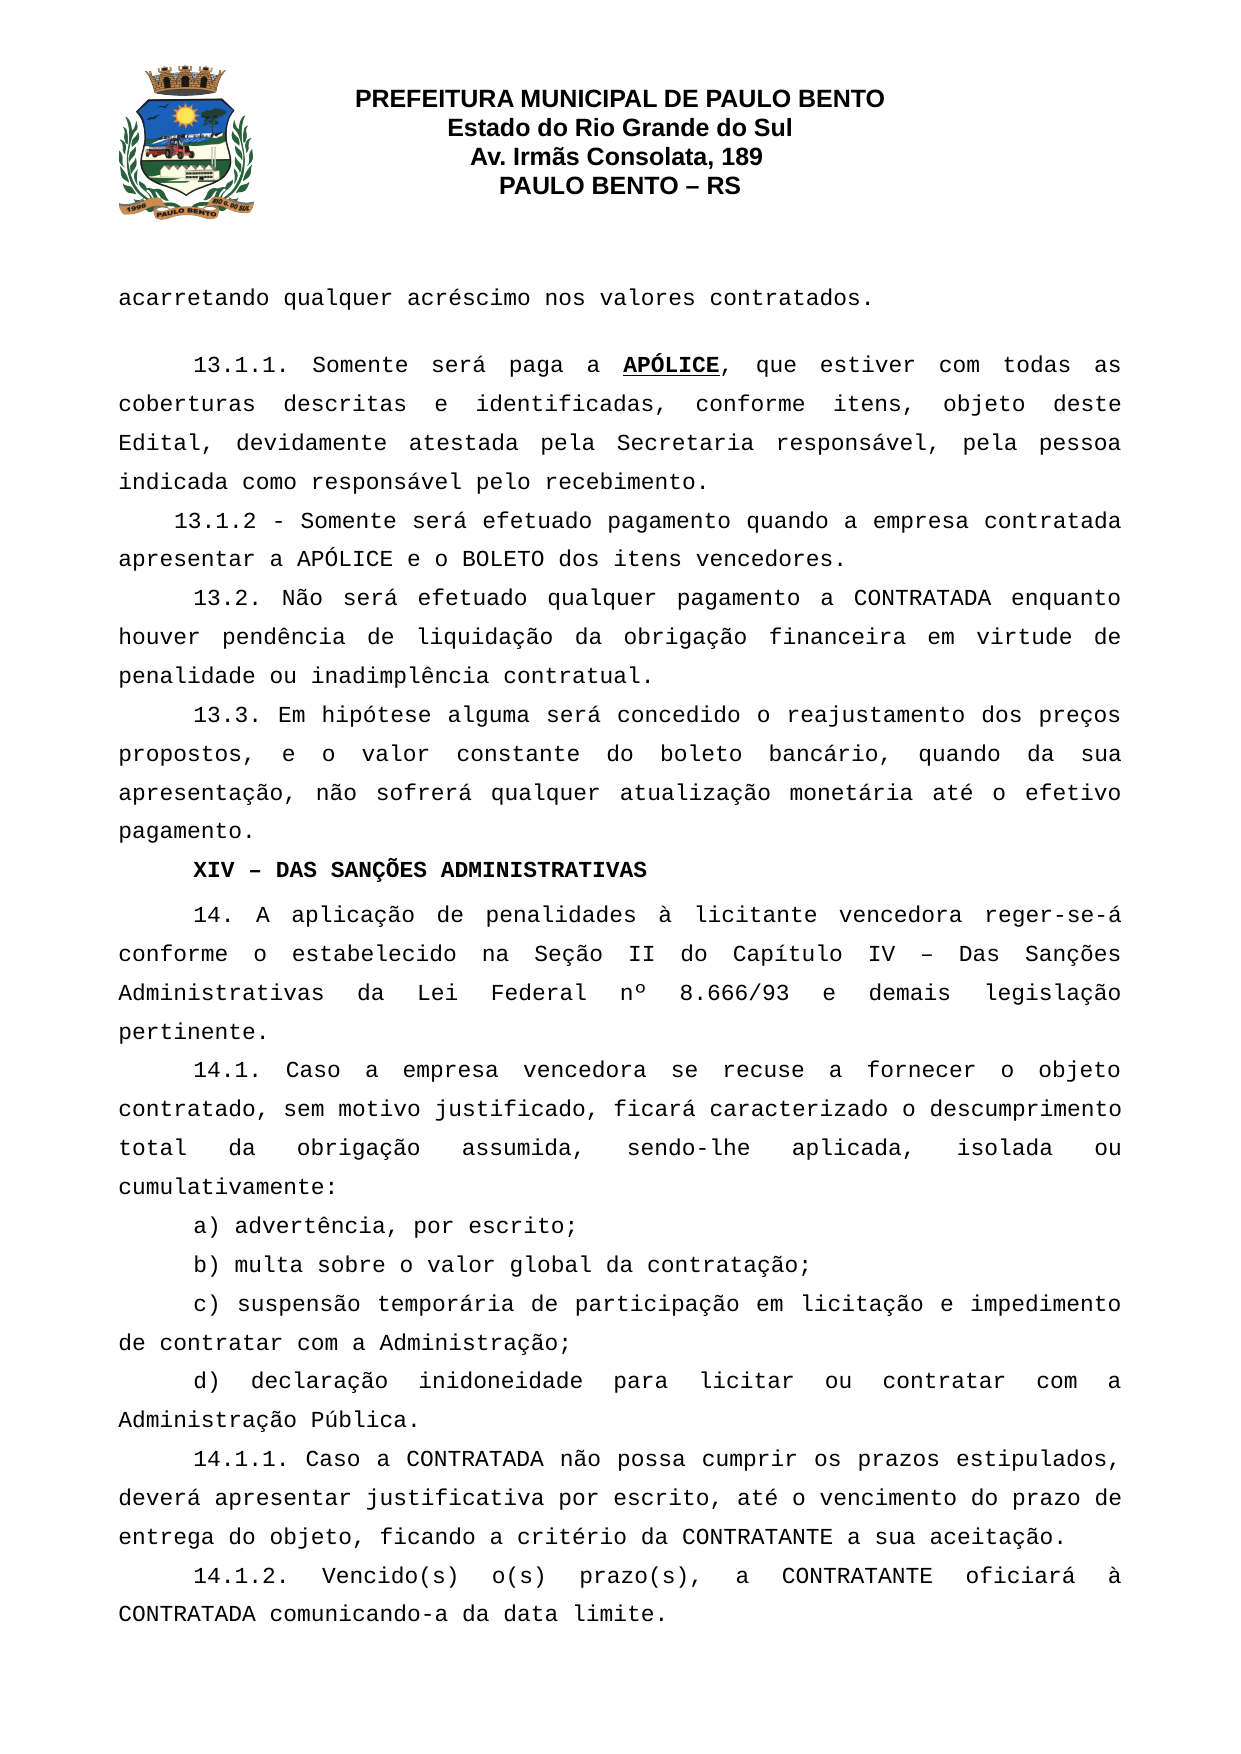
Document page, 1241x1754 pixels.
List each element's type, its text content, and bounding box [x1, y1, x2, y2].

text c) suspensão temporária de participação em licitação e impedimento de contratar com a Administração; [118, 1292, 1122, 1357]
text acarretando qualquer acréscimo nos valores contratados. [118, 286, 1122, 312]
text 13.3. Em hipótese alguma será concedido o reajustamento dos preços propostos, e o valor constante do boleto bancário, quando da sua apresentação, não sofrerá qualquer atualização monetária até o efetivo pagamento. [118, 703, 1122, 846]
text 14.1. Caso a empresa vencedora se recuse a fornecer o objeto contratado, sem motivo justificado, ficará caracterizado o descumprimento total da obrigação assumida, sendo-lhe aplicada, isolada ou cumulativamente: [118, 1059, 1122, 1201]
text 14. A aplicação de penalidades à licitante vencedora reger-se-á conforme o estabelecido na Seção II do Capítulo IV – Das Sanções Administrativas da Lei Federal nº 8.666/93 e demais legislação pertinente. [118, 903, 1122, 1046]
text 14.1.2. Vencido(s) o(s) prazo(s), a CONTRATANTE oficiará à CONTRATADA comunicando-a da data limite. [118, 1564, 1122, 1629]
text d) declaração inidoneidade para licitar ou contratar com a Administração Pública. [118, 1370, 1122, 1434]
text 14.1.1. Caso a CONTRATADA não possa cumprir os prazos estipulados, deverá apresentar justificativa por escrito, até o vencimento do prazo de entrega do objeto, ficando a critério da CONTRATANTE a sua aceitação. [118, 1447, 1122, 1551]
text XIV – DAS SANÇÕES ADMINISTRATIVAS [118, 859, 1122, 884]
text 13.2. Não será efetuado qualquer pagamento a CONTRATADA enquanto houver pendência de liquidação da obrigação financeira em virtude de penalidade ou inadimplência contratual. [118, 587, 1122, 690]
picture [118, 65, 254, 220]
text a) advertência, por escrito; [118, 1214, 1122, 1240]
text 13.1.1. Somente será paga a APÓLICE, que estiver com todas as coberturas descritas e identificadas, conforme itens, objeto deste Edital, devidamente atestada pela Secretaria responsável, pela pessoa indicada como responsável pelo recebimento. [118, 353, 1122, 496]
text 13.1.2 - Somente será efetuado pagamento quando a empresa contratada apresentar a APÓLICE e o BOLETO dos itens vencedores. [118, 509, 1122, 574]
text b) multa sobre o valor global da contratação; [118, 1253, 1122, 1279]
